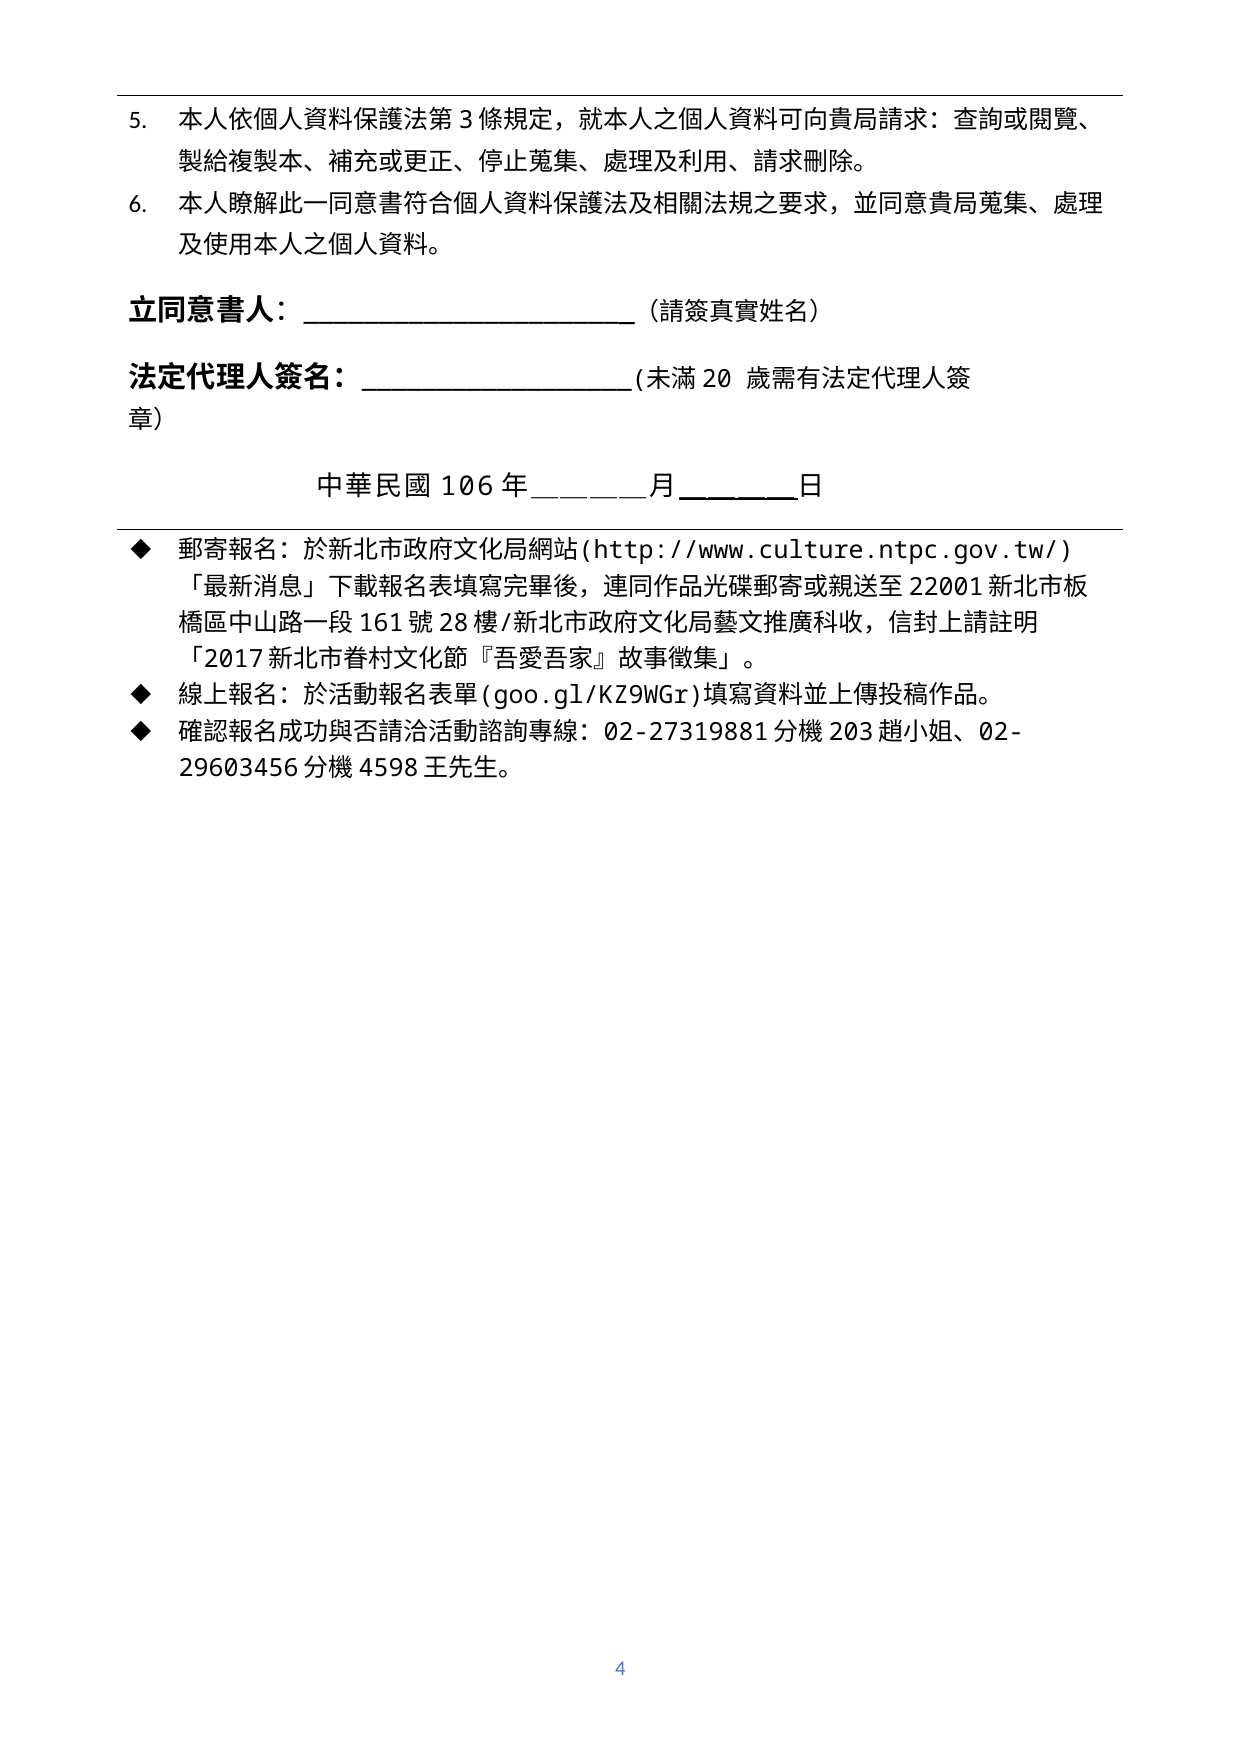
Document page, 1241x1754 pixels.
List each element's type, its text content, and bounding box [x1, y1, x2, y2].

table_cell 郵寄報名：於新北市政府文化局網站(http://www.culture.ntpc.gov.tw/)「最新消息」下載報名表填寫完畢後，連同作品光碟郵寄或親送至22001新北市板橋區中山路一段161號28樓/新北市政府文化局藝文推廣科收，信封上請註明「2017新北市眷村文化節『吾愛吾家』故事徵集」。 線上報名：於活動報名表單(goo.gl/KZ9WGr)填寫資料並上傳投稿作品。 確認報名成功與否請洽活動諮詢專線：02-27319881分機203趙小姐、02-29603456分機4598王先生。 [117, 530, 1123, 784]
table_cell 著作財產權授權暨個人資料蒐集同意書 本作品確屬於本人之作品並擁有版權，作品若有使用他人作品、資料、肖像或音樂之部分，均已合法取得版權所有者之授權，並無抄襲剽竊之情事，日後若有涉及版權、侵害肖像權及隱私權之糾紛，本人願自負法律之責任，並退回稿酬。 本人於新北市政府文化局（以下簡稱貴局）辦理「2017新北市眷村文化節『吾愛吾家」故事徵集」活動（以下簡稱本活動）所投稿之作品，同意將作品授權予貴局在非商業用途下於網路共享平臺(如：Facebook、YouTube等)上公開播送、公開展示及公開傳輸。 本人瞭解貴局為辦理本活動之活動報名、審核、公開、授權等之用，必須取得本人之個人資料，在個人資料保護法及相關法令之規定下，貴局將依法蒐集、處理及利用個人資料。 依據「個人資料保護法」第8 條，貴局告知下列事項： （1）機關名稱：新北市政府文化局 （2）蒐集之目的：本活動蒐集個資目的在於進行投稿者報名管理、活動期間身分確認、活動聯繫、網路刊登照片人物姓名、活動宣傳及相關行政作業之用。 （3）個人資料之類別：含姓名、身分證統一編號、地址、聯絡電話、電子郵件等。 （4）個人資料利用之期間：自報名申請日起至蒐集目的消失為止。 （5）個人資料利用地區：中華民國地區。 （6）個人資料利用對象：貴局以及與貴局合作之官方與非官方單位，前述合作關係包含現存或未來發生之合作。 （7）個人資料利用方式：網際網路、電子郵件、書面及傳真。 本人依個人資料保護法第3條規定，就本人之個人資料可向貴局請求：查詢或閱覽、製給複製本、補充或更正、停止蒐集、處理及利用、請求刪除。 本人瞭解此一同意書符合個人資料保護法及相關法規之要求，並同意貴局蒐集、處理及使用本人之個人資料。 立同意書人：______________________（請簽真實姓名） 法定代理人簽名：__________________(未滿20 歲需有法定代理人簽章） 中華民國106年＿＿＿＿月＿＿＿＿日 [117, 96, 1123, 529]
